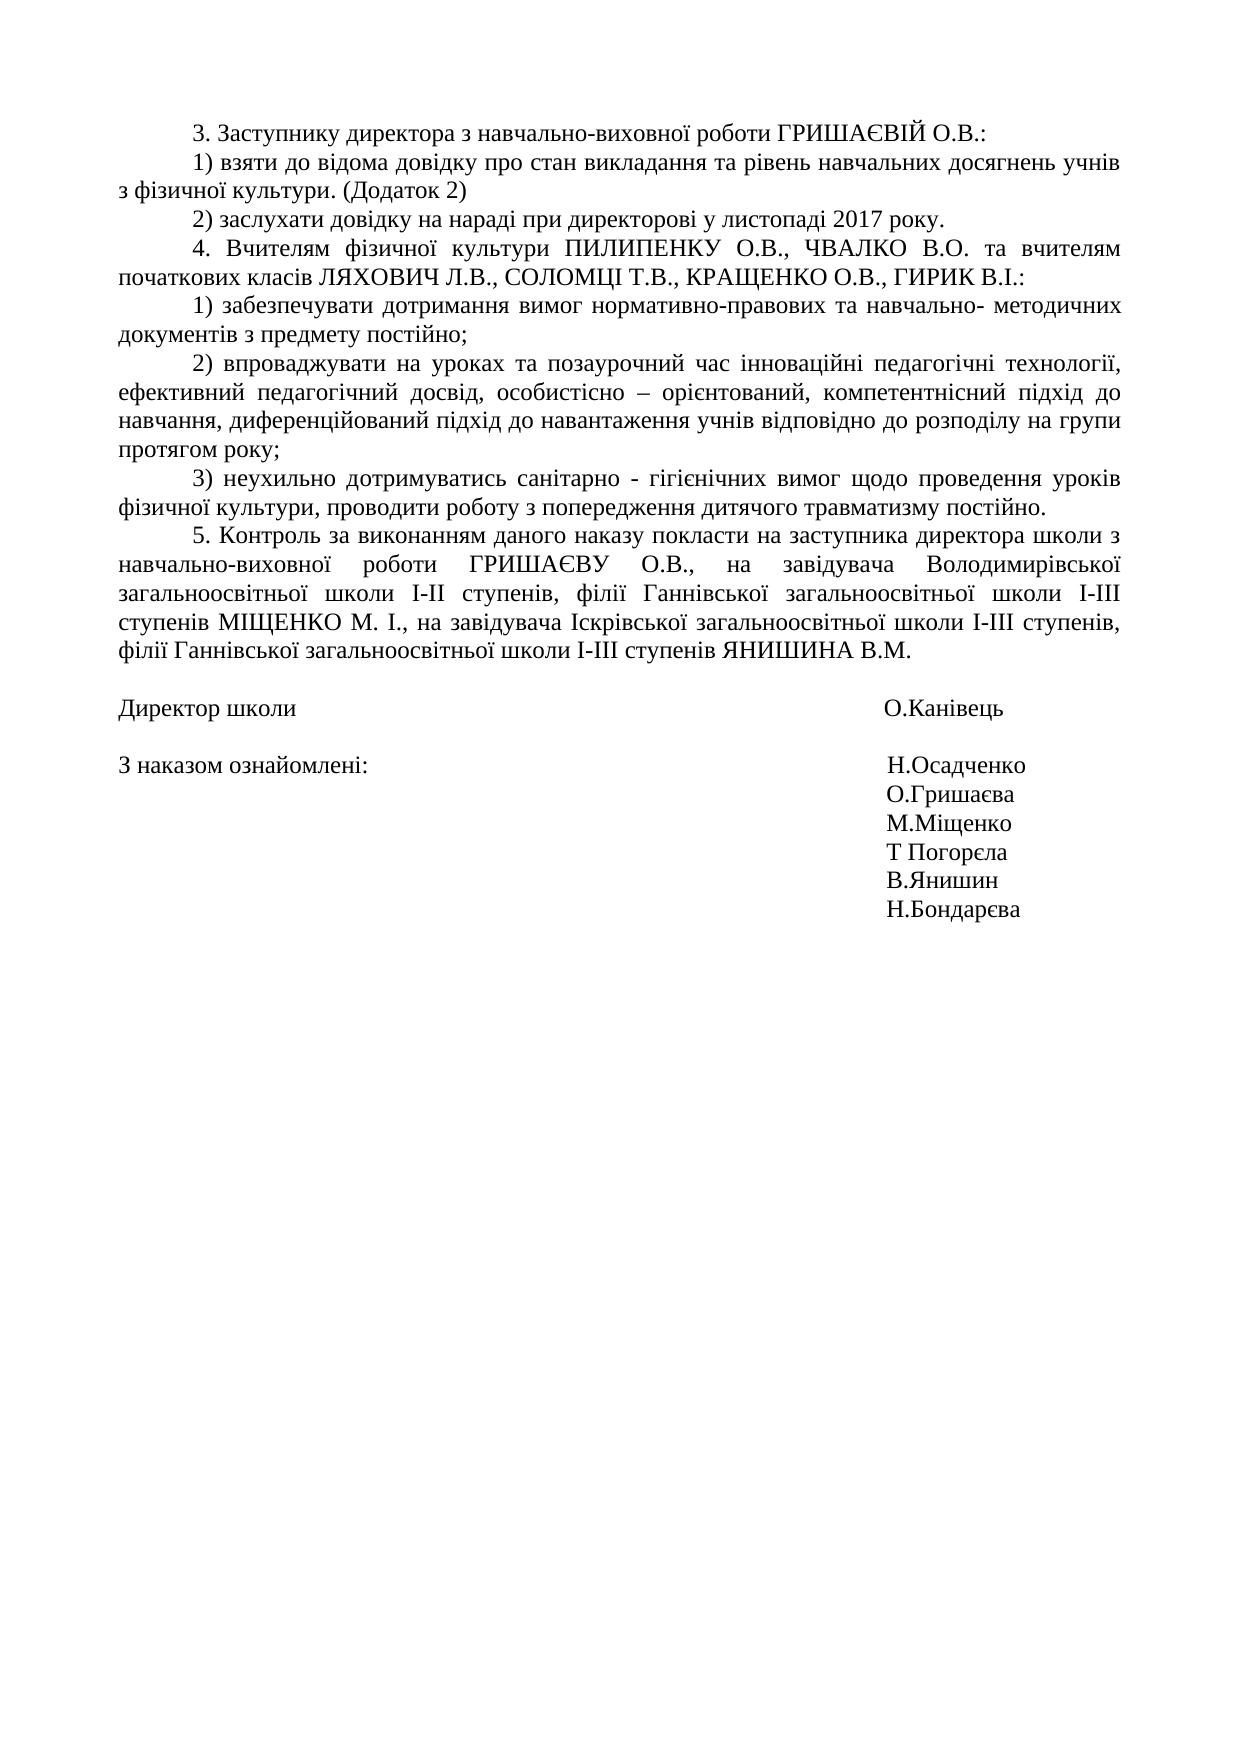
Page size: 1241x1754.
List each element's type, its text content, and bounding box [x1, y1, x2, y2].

text 4. Вчителям фізичної культури ПИЛИПЕНКУ О.В., ЧВАЛКО В.О. та вчителям початкових класів ЛЯХОВИЧ Л.В., СОЛОМЦІ Т.В., КРАЩЕНКО О.В., ГИРИК В.І.: [118, 233, 1122, 291]
text 1) забезпечувати дотримання вимог нормативно-правових та навчально- методичних документів з предмету постійно; [118, 291, 1122, 348]
text З наказом ознайомлені: Н.Осадченко [118, 751, 1122, 779]
text 3. Заступнику директора з навчально-виховної роботи ГРИШАЄВІЙ О.В.: [118, 118, 1122, 147]
text О.Гришаєва [886, 779, 1122, 808]
text Н.Бондарєва [886, 894, 1122, 923]
text М.Міщенко [886, 808, 1122, 837]
text 2) впроваджувати на уроках та позаурочний час інноваційні педагогічні технології, ефективний педагогічний досвід, особистісно – орієнтований, компетентнісний підхід до навчання, диференційований підхід до навантаження учнів відповідно до розподілу на групи протягом року; [118, 348, 1122, 463]
text 3) неухильно дотримуватись санітарно - гігієнічних вимог щодо проведення уроків фізичної культури, проводити роботу з попередження дитячого травматизму постійно. [118, 463, 1122, 521]
text 5. Контроль за виконанням даного наказу покласти на заступника директора школи з навчально-виховної роботи ГРИШАЄВУ О.В., на завідувача Володимирівської загальноосвітньої школи І-ІІ ступенів, філії Ганнівської загальноосвітньої школи І-ІІІ ступенів МІЩЕНКО М. І., на завідувача Іскрівської загальноосвітньої школи І-ІІІ ступенів, філії Ганнівської загальноосвітньої школи І-ІІІ ступенів ЯНИШИНА В.М. [118, 521, 1122, 664]
text Т Погорєла [886, 837, 1122, 866]
text В.Янишин [886, 866, 1122, 894]
text Директор школи О.Канівець [118, 693, 1122, 722]
text 1) взяти до відома довідку про стан викладання та рівень навчальних досягнень учнів з фізичної культури. (Додаток 2) [118, 147, 1122, 204]
text 2) заслухати довідку на нараді при директорові у листопаді 2017 року. [118, 204, 1122, 233]
